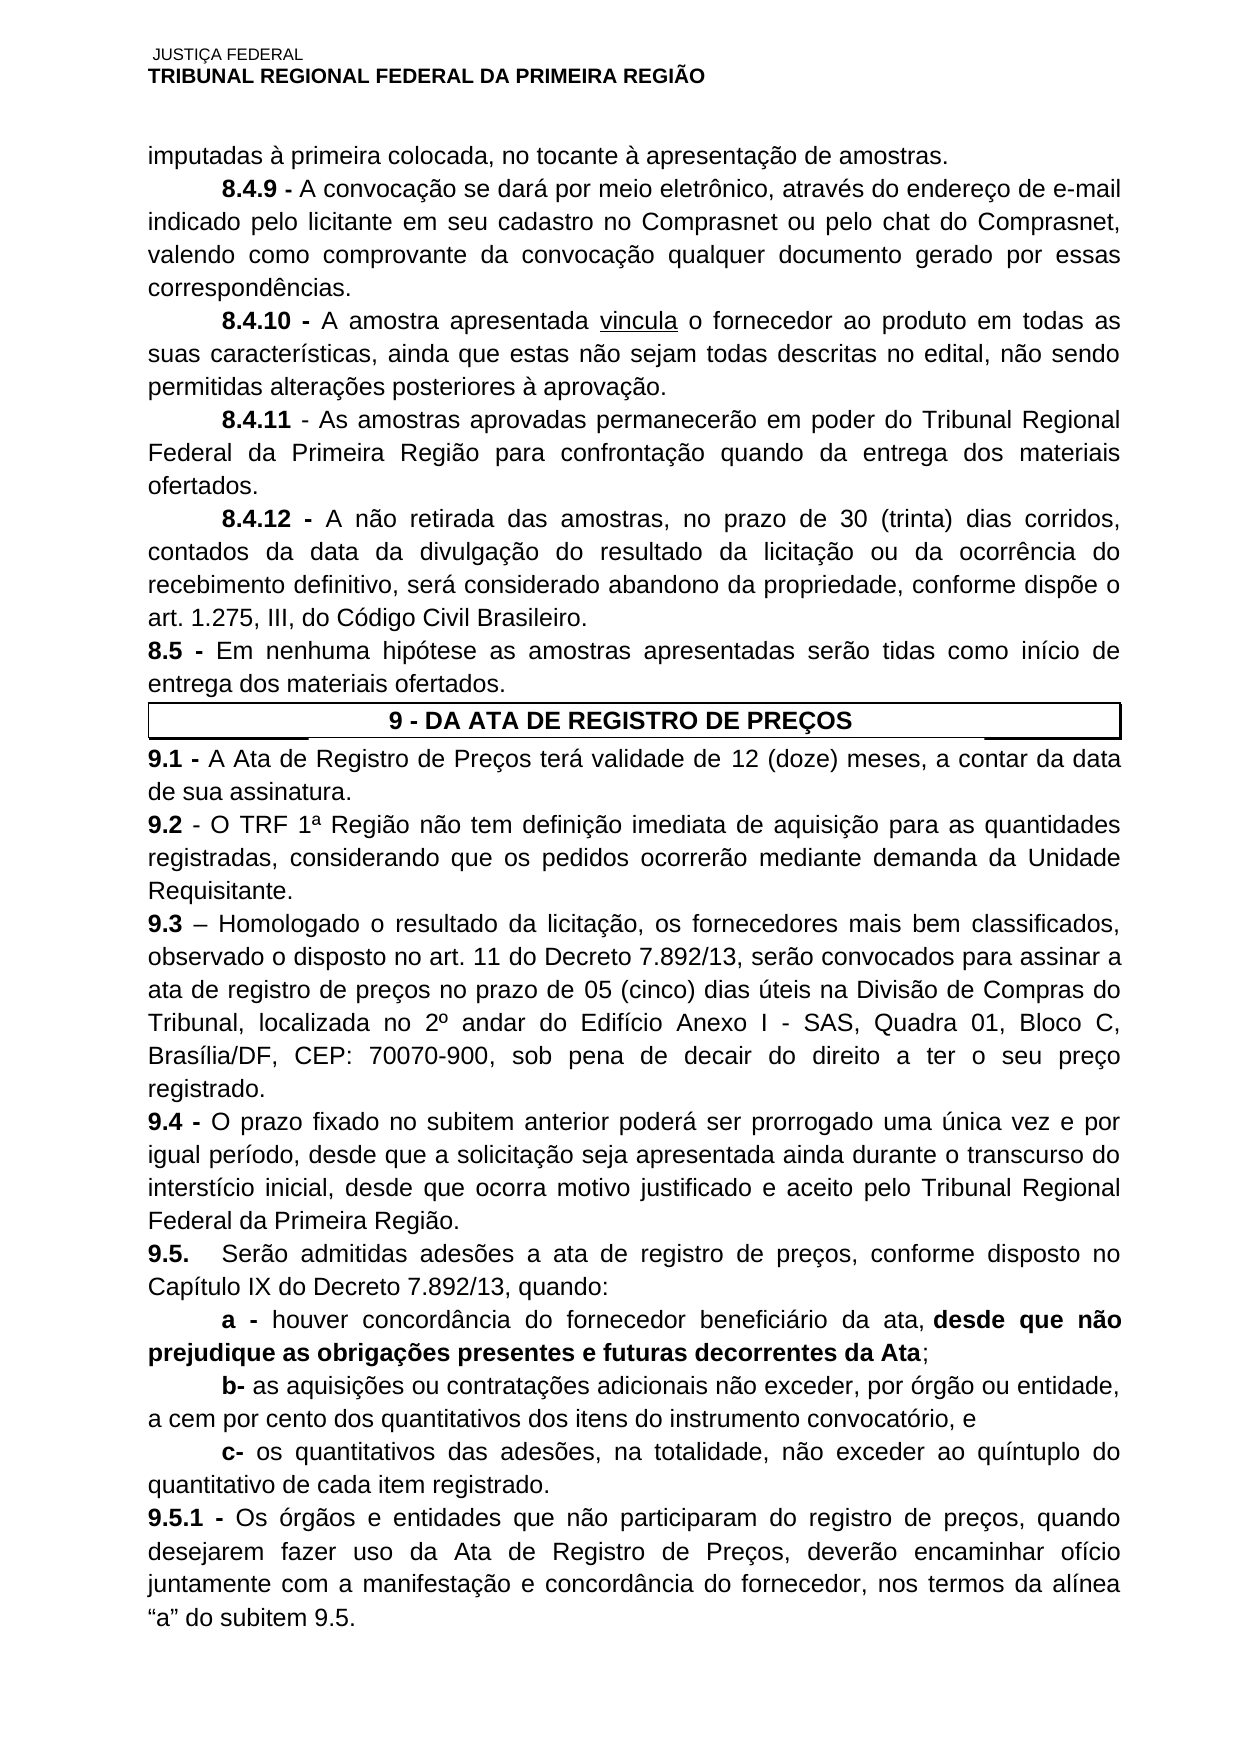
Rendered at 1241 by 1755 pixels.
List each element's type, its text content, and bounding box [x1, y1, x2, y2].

text 8.4.12 - A não retirada das amostras, no prazo de 30 (trinta) dias corridos, contados da data da divulgação do resultado da licitação ou da ocorrência do recebimento definitivo, será considerado abandono da propriedade, conforme dispõe o art. 1.275, III, do Código Civil Brasileiro. [148, 504, 1122, 632]
text 8.4.10 - A amostra apresentada vincula o fornecedor ao produto em todas as suas características, ainda que estas não sejam todas descritas no edital, não sendo permitidas alterações posteriores à aprovação. [148, 306, 1122, 401]
subtitle 9 - DA ATA DE REGISTRO DE PREÇOS [985, 704, 1119, 737]
text 9.5. Serão admitidas adesões a ata de registro de preços, conforme disposto no Capítulo IX do Decreto 7.892/13, quando: [148, 1239, 308, 1301]
text 8.5 - Em nenhuma hipótese as amostras apresentadas serão tidas como início de entrega dos materiais ofertados. [985, 636, 1122, 698]
text 9.1 - A Ata de Registro de Preços terá validade de 12 (doze) meses, a contar da data de sua assinatura. [985, 744, 1122, 806]
text 9.2 - O TRF 1ª Região não tem definição imediata de aquisição para as quantidades registradas, considerando que os pedidos ocorrerão mediante demanda da Unidade Requisitante. [148, 810, 308, 905]
text a - houver concordância do fornecedor beneficiário da ata, desde que não prejudique as obrigações presentes e futuras decorrentes da Ata; [148, 1305, 1122, 1367]
text 9.5.1 - Os órgãos e entidades que não participaram do registro de preços, quando desejarem fazer uso da Ata de Registro de Preços, deverão encaminhar ofício juntamente com a manifestação e concordância do fornecedor, nos termos da alínea “a” do subitem 9.5. [148, 1503, 1122, 1631]
text 9.2 - O TRF 1ª Região não tem definição imediata de aquisição para as quantidades registradas, considerando que os pedidos ocorrerão mediante demanda da Unidade Requisitante. [985, 810, 1122, 905]
text 8.5 - Em nenhuma hipótese as amostras apresentadas serão tidas como início de entrega dos materiais ofertados. [148, 636, 308, 698]
text 9.4 - O prazo fixado no subitem anterior poderá ser prorrogado uma única vez e por igual período, desde que a solicitação seja apresentada ainda durante o transcurso do interstício inicial, desde que ocorra motivo justificado e aceito pelo Tribunal Regional Federal da Primeira Região. [148, 1107, 308, 1235]
text 9.4 - O prazo fixado no subitem anterior poderá ser prorrogado uma única vez e por igual período, desde que a solicitação seja apresentada ainda durante o transcurso do interstício inicial, desde que ocorra motivo justificado e aceito pelo Tribunal Regional Federal da Primeira Região. [985, 1107, 1122, 1235]
text b- as aquisições ou contratações adicionais não exceder, por órgão ou entidade, a cem por cento dos quantitativos dos itens do instrumento convocatório, e [148, 1371, 1122, 1433]
subtitle 9 - DA ATA DE REGISTRO DE PREÇOS [149, 704, 308, 737]
text 9.3 – Homologado o resultado da licitação, os fornecedores mais bem classificados, observado o disposto no art. 11 do Decreto 7.892/13, serão convocados para assinar a ata de registro de preços no prazo de 05 (cinco) dias úteis na Divisão de Compras do Tribunal, localizada no 2º andar do Edifício Anexo I - SAS, Quadra 01, Bloco C, Brasília/DF, CEP: 70070-900, sob pena de decair do direito a ter o seu preço registrado. [985, 909, 1122, 1103]
text imputadas à primeira colocada, no tocante à apresentação de amostras. [148, 141, 1122, 169]
text 9.3 – Homologado o resultado da licitação, os fornecedores mais bem classificados, observado o disposto no art. 11 do Decreto 7.892/13, serão convocados para assinar a ata de registro de preços no prazo de 05 (cinco) dias úteis na Divisão de Compras do Tribunal, localizada no 2º andar do Edifício Anexo I - SAS, Quadra 01, Bloco C, Brasília/DF, CEP: 70070-900, sob pena de decair do direito a ter o seu preço registrado. [148, 909, 308, 1103]
text 9.1 - A Ata de Registro de Preços terá validade de 12 (doze) meses, a contar da data de sua assinatura. [148, 744, 308, 806]
text c- os quantitativos das adesões, na totalidade, não exceder ao quíntuplo do quantitativo de cada item registrado. [148, 1437, 1122, 1499]
text 8.4.11 - As amostras aprovadas permanecerão em poder do Tribunal Regional Federal da Primeira Região para confrontação quando da entrega dos materiais ofertados. [148, 405, 1122, 500]
text 9.5. Serão admitidas adesões a ata de registro de preços, conforme disposto no Capítulo IX do Decreto 7.892/13, quando: [985, 1239, 1122, 1301]
text 8.4.9 - A convocação se dará por meio eletrônico, através do endereço de e-mail indicado pelo licitante em seu cadastro no Comprasnet ou pelo chat do Comprasnet, valendo como comprovante da convocação qualquer documento gerado por essas correspondências. [148, 174, 1122, 302]
